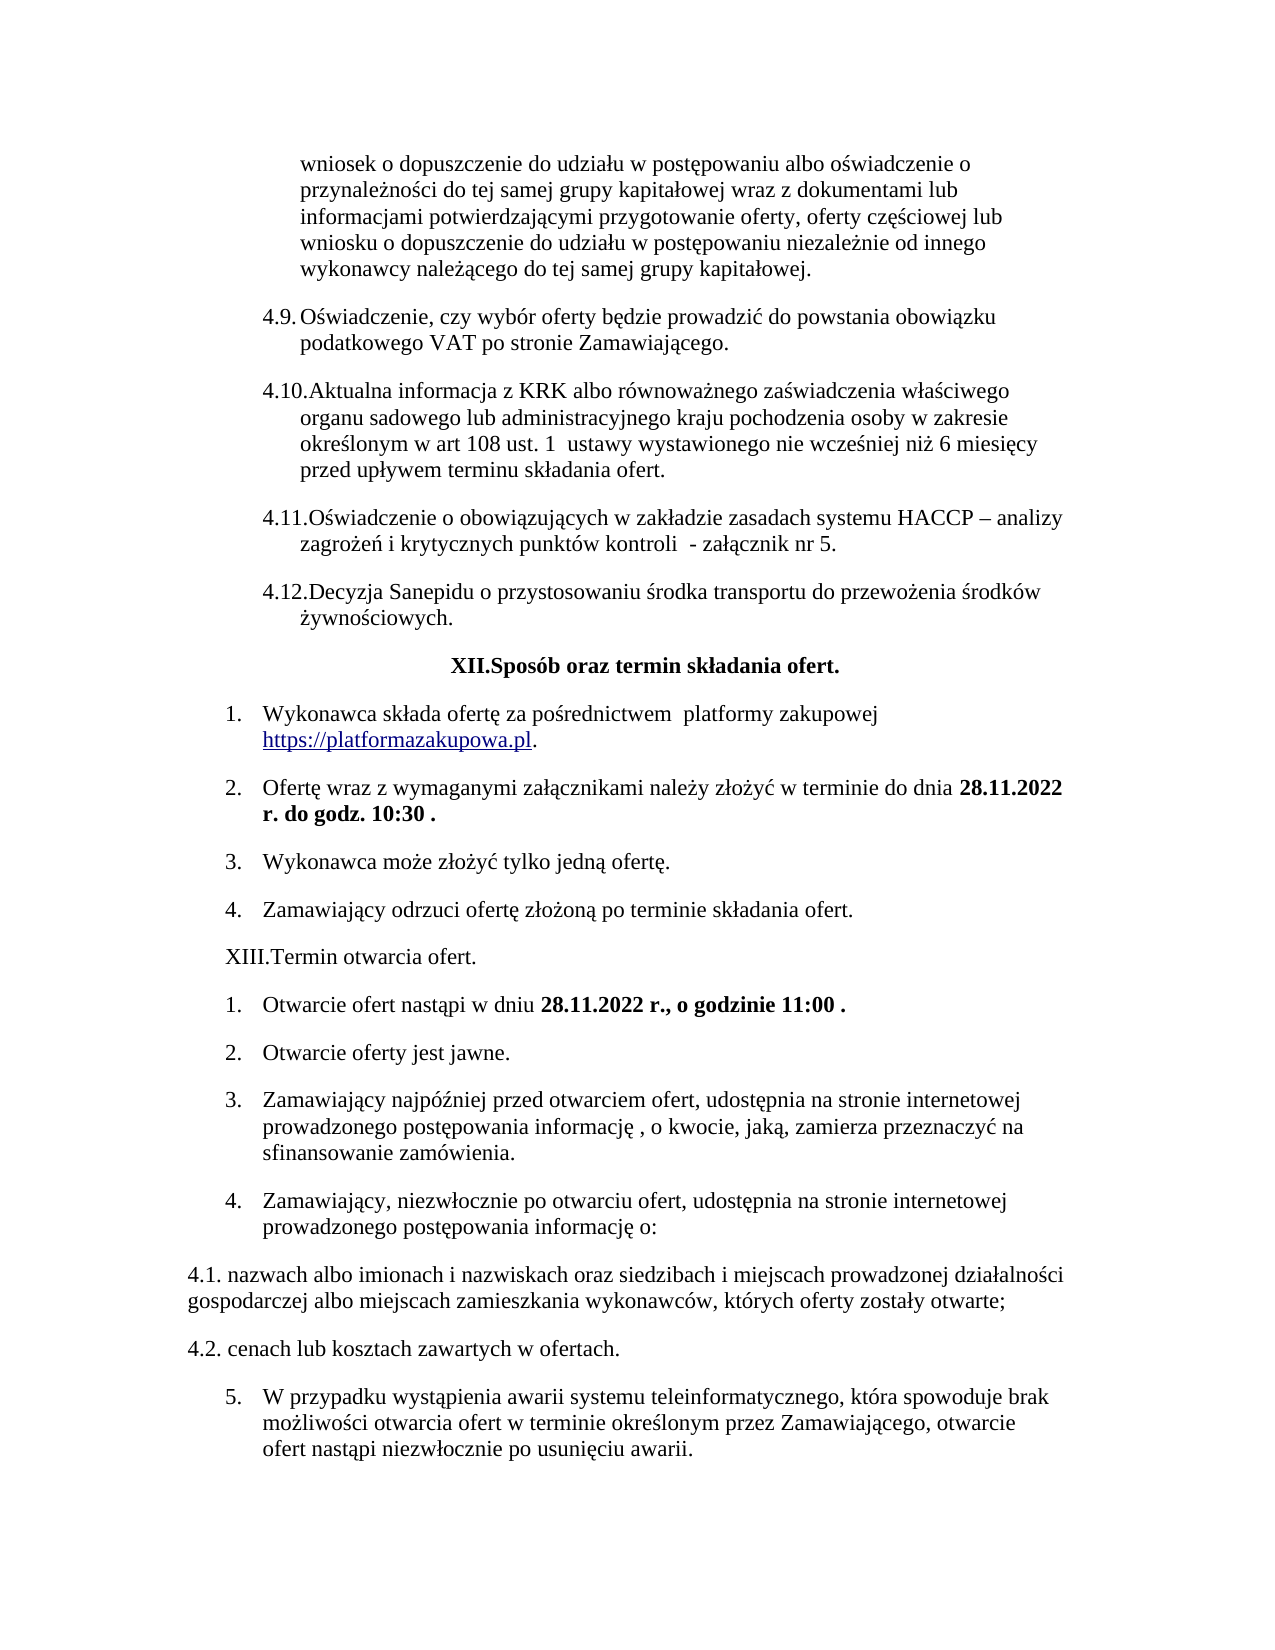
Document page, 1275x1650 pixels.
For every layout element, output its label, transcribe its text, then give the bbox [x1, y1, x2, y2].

list Ofertę wraz z wymaganymi załącznikami należy złożyć w terminie do dnia 28.11.2022 r. do godz. 10:30 . [225, 774, 1065, 827]
list Sposób oraz termin składania ofert. [225, 652, 1065, 678]
list Oświadczenie, czy wybór oferty będzie prowadzić do powstania obowiązku podatkowego VAT po stronie Zamawiającego. [262, 303, 1065, 356]
list wniosek o dopuszczenie do udziału w postępowaniu albo oświadczenie o przynależności do tej samej grupy kapitałowej wraz z dokumentami lub informacjami potwierdzającymi przygotowanie oferty, oferty częściowej lub wniosku o dopuszczenie do udziału w postępowaniu niezależnie od innego wykonawcy należącego do tej samej grupy kapitałowej. [262, 150, 1065, 282]
list Otwarcie oferty jest jawne. [225, 1039, 1065, 1065]
list Wykonawca może złożyć tylko jedną ofertę. [225, 848, 1065, 874]
list Zamawiający, niezwłocznie po otwarciu ofert, udostępnia na stronie internetowej prowadzonego postępowania informację o: [225, 1187, 1065, 1239]
list Oświadczenie o obowiązujących w zakładzie zasadach systemu HACCP – analizy zagrożeń i krytycznych punktów kontroli - załącznik nr 5. [262, 504, 1065, 557]
list W przypadku wystąpienia awarii systemu teleinformatycznego, która spowoduje brak możliwości otwarcia ofert w terminie określonym przez Zamawiającego, otwarcie ofert nastąpi niezwłocznie po usunięciu awarii. [225, 1383, 1065, 1462]
list 4.2. cenach lub kosztach zawartych w ofertach. [187, 1335, 1065, 1361]
list Zamawiający najpóźniej przed otwarciem ofert, udostępnia na stronie internetowej prowadzonego postępowania informację , o kwocie, jaką, zamierza przeznaczyć na sfinansowanie zamówienia. [225, 1086, 1065, 1166]
list Zamawiający odrzuci ofertę złożoną po terminie składania ofert. [225, 896, 1065, 922]
list Wykonawca składa ofertę za pośrednictwem platformy zakupowej https://platformazakupowa.pl. [225, 700, 1065, 752]
list Otwarcie ofert nastąpi w dniu 28.11.2022 r., o godzinie 11:00 . [225, 991, 1065, 1017]
list Aktualna informacja z KRK albo równoważnego zaświadczenia właściwego organu sadowego lub administracyjnego kraju pochodzenia osoby w zakresie określonym w art 108 ust. 1 ustawy wystawionego nie wcześniej niż 6 miesięcy przed upływem terminu składania ofert. [262, 377, 1065, 483]
list Decyzja Sanepidu o przystosowaniu środka transportu do przewożenia środków żywnościowych. [262, 578, 1065, 631]
list Termin otwarcia ofert. [225, 943, 1065, 970]
list 4.1. nazwach albo imionach i nazwiskach oraz siedzibach i miejscach prowadzonej działalności gospodarczej albo miejscach zamieszkania wykonawców, których oferty zostały otwarte; [187, 1261, 1065, 1314]
